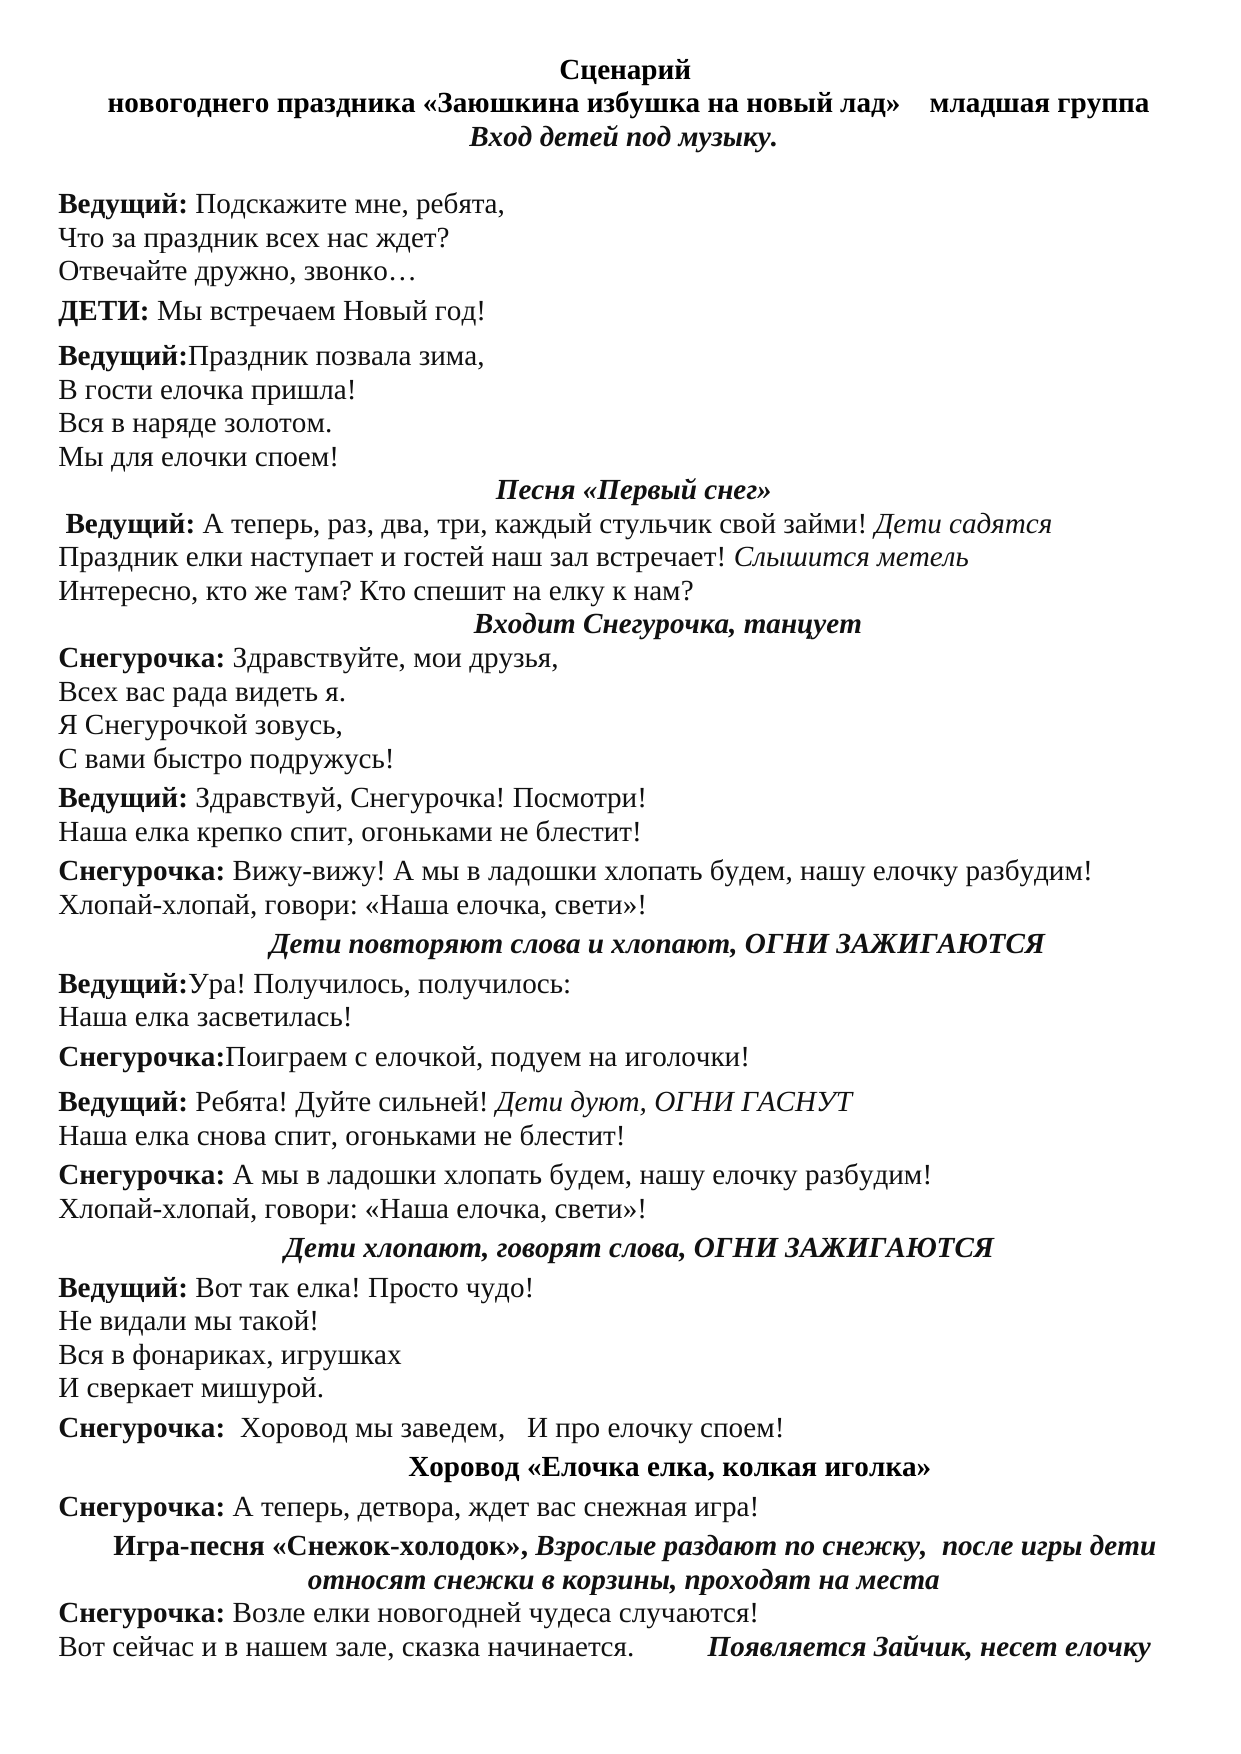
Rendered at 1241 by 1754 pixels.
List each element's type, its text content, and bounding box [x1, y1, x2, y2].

text Вот сейчас и в нашем зале, сказка начинается. Появляется Зайчик, несет елочку [58, 1629, 1192, 1662]
text Снегурочка: А мы в ладошки хлопать будем, нашу елочку разбудим! [58, 1157, 1192, 1191]
text Ведущий:Ура! Получилось, получилось: [58, 966, 1192, 999]
text В гости елочка пришла! [58, 372, 1192, 405]
text Дети повторяют слова и хлопают, ОГНИ ЗАЖИГАЮТСЯ [58, 926, 1192, 960]
text Снегурочка: Хоровод мы заведем, И про елочку споем! [58, 1410, 1192, 1443]
text ДЕТИ: Мы встречаем Новый год! [58, 293, 1192, 326]
text Снегурочка: А теперь, детвора, ждет вас снежная игра! [58, 1489, 1192, 1522]
text Ведущий:Праздник позвала зима, [58, 338, 1192, 372]
text Вся в наряде золотом. [58, 405, 1192, 439]
text Хлопай-хлопай, говори: «Наша елочка, свети»! [58, 887, 1192, 920]
subtitle новогоднего праздника «Заюшкина избушка на новый лад» младшая группа [58, 86, 1192, 119]
text Ведущий: Подскажите мне, ребята, [58, 186, 1192, 220]
text Отвечайте дружно, звонко… [58, 253, 1192, 287]
text Входит Снегурочка, танцует [58, 607, 1192, 640]
subtitle Сценарий [58, 52, 1192, 86]
text Вся в фонариках, игрушках [58, 1337, 1192, 1370]
text Снегурочка:Поиграем с елочкой, подуем на иголочки! [58, 1039, 1192, 1072]
text Игра-песня «Снежок-холодок», Взрослые раздают по снежку, после игры дети относят снежки в корзины, проходят на места [58, 1528, 1192, 1595]
text Песня «Первый снег» [58, 472, 1192, 506]
text Не видали мы такой! [58, 1303, 1192, 1337]
subtitle Вход детей под музыку. [58, 119, 1192, 153]
text Мы для елочки споем! [58, 439, 1192, 472]
text Хлопай-хлопай, говори: «Наша елочка, свети»! [58, 1191, 1192, 1224]
text Наша елка снова спит, огоньками не блестит! [58, 1118, 1192, 1151]
text И сверкает мишурой. [58, 1370, 1192, 1404]
text Праздник елки наступает и гостей наш зал встречает! Слышится метель [58, 539, 1192, 573]
text Ведущий: Вот так елка! Просто чудо! [58, 1270, 1192, 1303]
text Наша елка засветилась! [58, 999, 1192, 1033]
text Хоровод «Елочка елка, колкая иголка» [58, 1449, 1192, 1483]
text Снегурочка: Вижу-вижу! А мы в ладошки хлопать будем, нашу елочку разбудим! [58, 853, 1192, 887]
text Ведущий: А теперь, раз, два, три, каждый стульчик свой займи! Дети садятся [58, 506, 1192, 539]
text Интересно, кто же там? Кто спешит на елку к нам? [58, 573, 1192, 607]
text Я Снегурочкой зовусь, [58, 707, 1192, 741]
text С вами быстро подружусь! [58, 741, 1192, 774]
text Ведущий: Ребята! Дуйте сильней! Дети дуют, ОГНИ ГАСНУТ [58, 1084, 1192, 1118]
text Снегурочка: Возле елки новогодней чудеса случаются! [58, 1595, 1192, 1629]
text Всех вас рада видеть я. [58, 674, 1192, 707]
text Наша елка крепко спит, огоньками не блестит! [58, 814, 1192, 847]
text Ведущий: Здравствуй, Снегурочка! Посмотри! [58, 780, 1192, 814]
text Дети хлопают, говорят слова, ОГНИ ЗАЖИГАЮТСЯ [58, 1230, 1192, 1264]
text Снегурочка: Здравствуйте, мои друзья, [58, 640, 1192, 674]
text Что за праздник всех нас ждет? [58, 220, 1192, 253]
